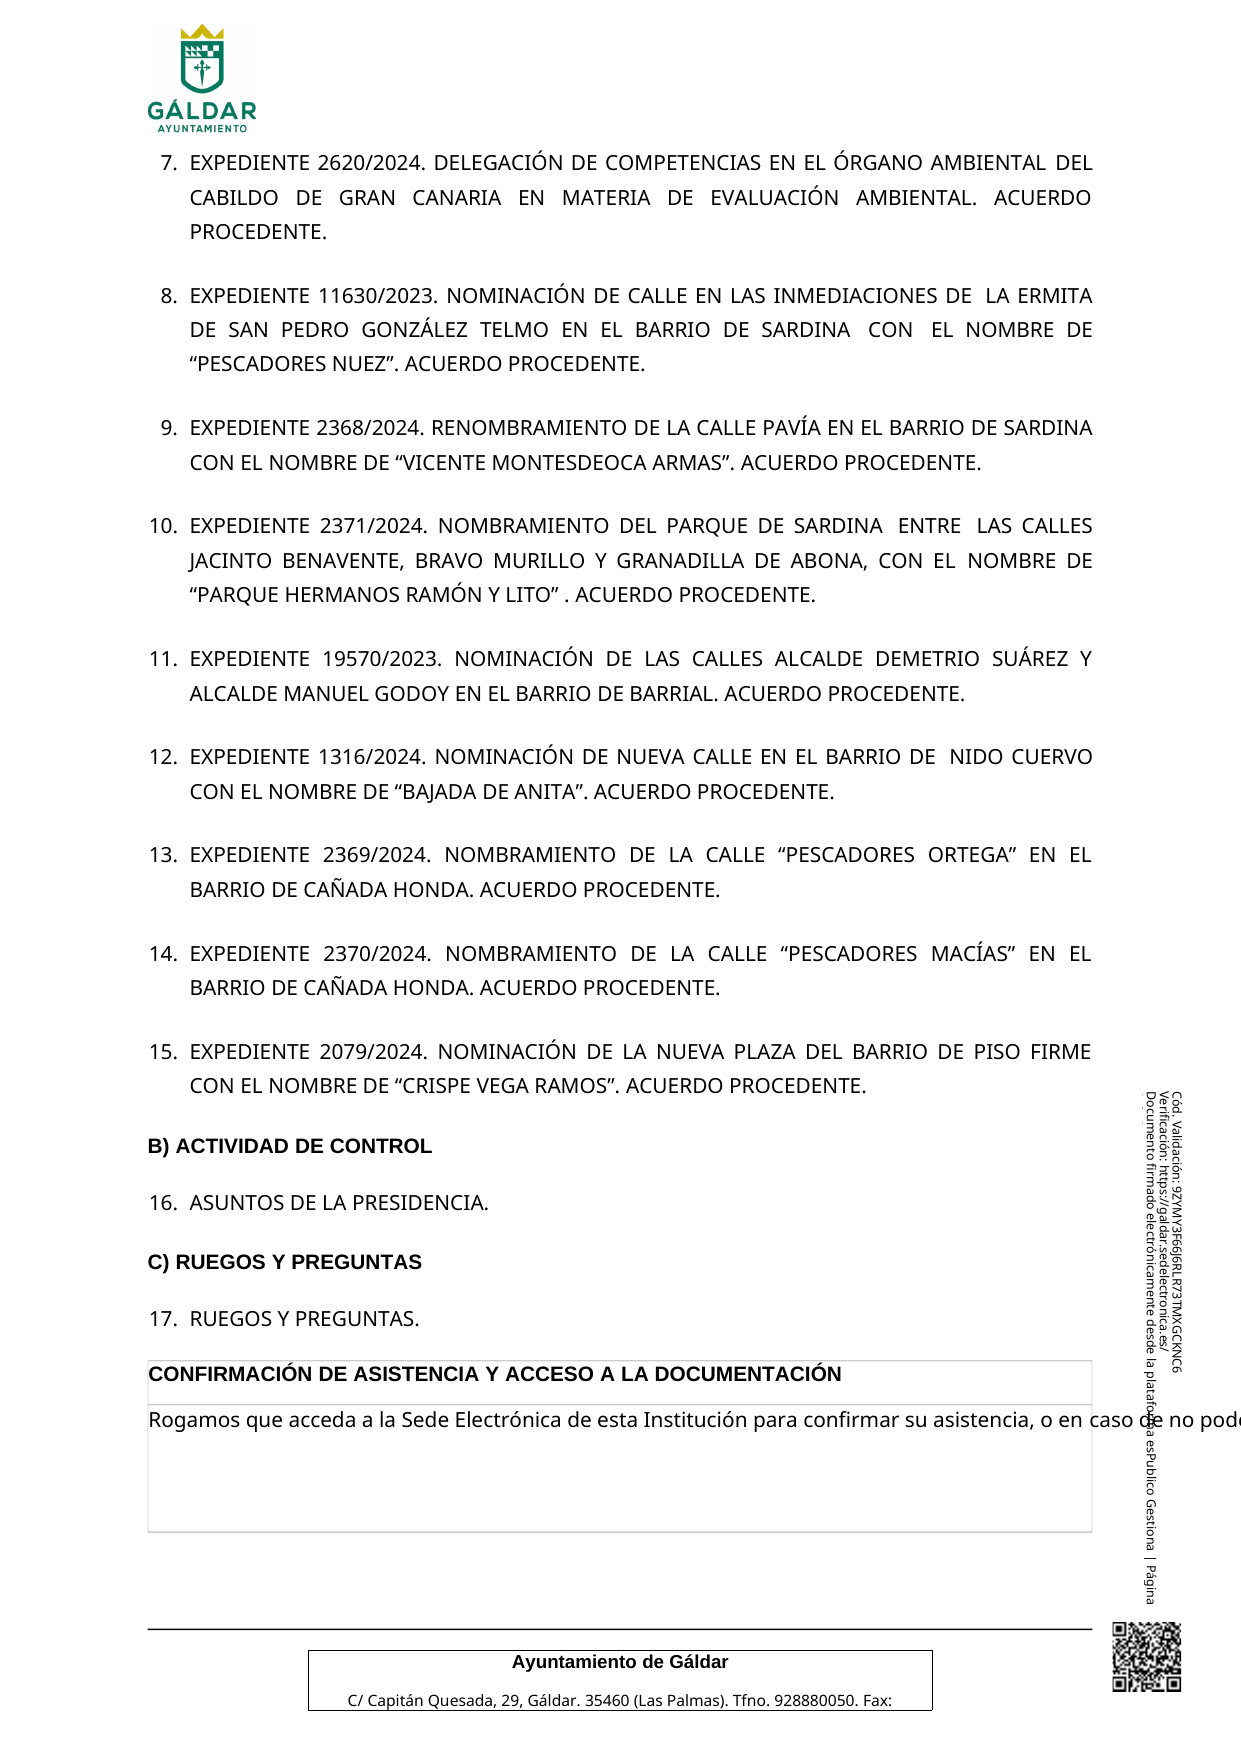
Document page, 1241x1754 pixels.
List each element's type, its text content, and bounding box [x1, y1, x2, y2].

list ASUNTOS DE LA PRESIDENCIA. [149, 1188, 1105, 1216]
picture [1112, 1622, 1182, 1692]
picture [147, 23, 257, 133]
subtitle RUEGOS Y PREGUNTAS [147, 1250, 1105, 1274]
list EXPEDIENTE 2370/2024. NOMBRAMIENTO DE LA CALLE “PESCADORES MACÍAS” EN EL BARRIO DE CAÑADA HONDA. ACUERDO PROCEDENTE. [149, 939, 1093, 1002]
list EXPEDIENTE 1316/2024. NOMINACIÓN DE NUEVA CALLE EN EL BARRIO DE NIDO CUERVO CON EL NOMBRE DE “BAJADA DE ANITA”. ACUERDO PROCEDENTE. [149, 742, 1093, 805]
list RUEGOS Y PREGUNTAS. [149, 1304, 1105, 1333]
list EXPEDIENTE 19570/2023. NOMINACIÓN DE LAS CALLES ALCALDE DEMETRIO SUÁREZ Y ALCALDE MANUEL GODOY EN EL BARRIO DE BARRIAL. ACUERDO PROCEDENTE. [149, 644, 1093, 707]
subtitle ACTIVIDAD DE CONTROL [147, 1133, 1105, 1157]
list Cód. Validación: 9ZYMY3F66J6RLR73TMXGCKNC6 [1171, 1091, 1184, 1612]
list EXPEDIENTE 2369/2024. NOMBRAMIENTO DE LA CALLE “PESCADORES ORTEGA” EN EL BARRIO DE CAÑADA HONDA. ACUERDO PROCEDENTE. [149, 841, 1093, 903]
list EXPEDIENTE 2368/2024. RENOMBRAMIENTO DE LA CALLE PAVÍA EN EL BARRIO DE SARDINA CON EL NOMBRE DE “VICENTE MONTESDEOCA ARMAS”. ACUERDO PROCEDENTE. [160, 413, 1093, 476]
list EXPEDIENTE 11630/2023. NOMINACIÓN DE CALLE EN LAS INMEDIACIONES DE LA ERMITA DE SAN PEDRO GONZÁLEZ TELMO EN EL BARRIO DE SARDINA CON EL NOMBRE DE “PESCADORES NUEZ”. ACUERDO PROCEDENTE. [160, 281, 1093, 378]
list EXPEDIENTE 2371/2024. NOMBRAMIENTO DEL PARQUE DE SARDINA ENTRE LAS CALLES JACINTO BENAVENTE, BRAVO MURILLO Y GRANADILLA DE ABONA, CON EL NOMBRE DE “PARQUE HERMANOS RAMÓN Y LITO” . ACUERDO PROCEDENTE. [149, 512, 1093, 609]
list Documento firmado electrónicamente desde la plataforma esPublico Gestiona | Página 2 de 2 [1143, 1091, 1158, 1612]
list EXPEDIENTE 2620/2024. DELEGACIÓN DE COMPETENCIAS EN EL ÓRGANO AMBIENTAL DEL CABILDO DE GRAN CANARIA EN MATERIA DE EVALUACIÓN AMBIENTAL. ACUERDO PROCEDENTE. [160, 148, 1093, 245]
list Verificación: https://galdar.sedelectronica.es/ [1158, 1091, 1171, 1612]
list EXPEDIENTE 2079/2024. NOMINACIÓN DE LA NUEVA PLAZA DEL BARRIO DE PISO FIRME CON EL NOMBRE DE “CRISPE VEGA RAMOS”. ACUERDO PROCEDENTE. [149, 1037, 1093, 1100]
